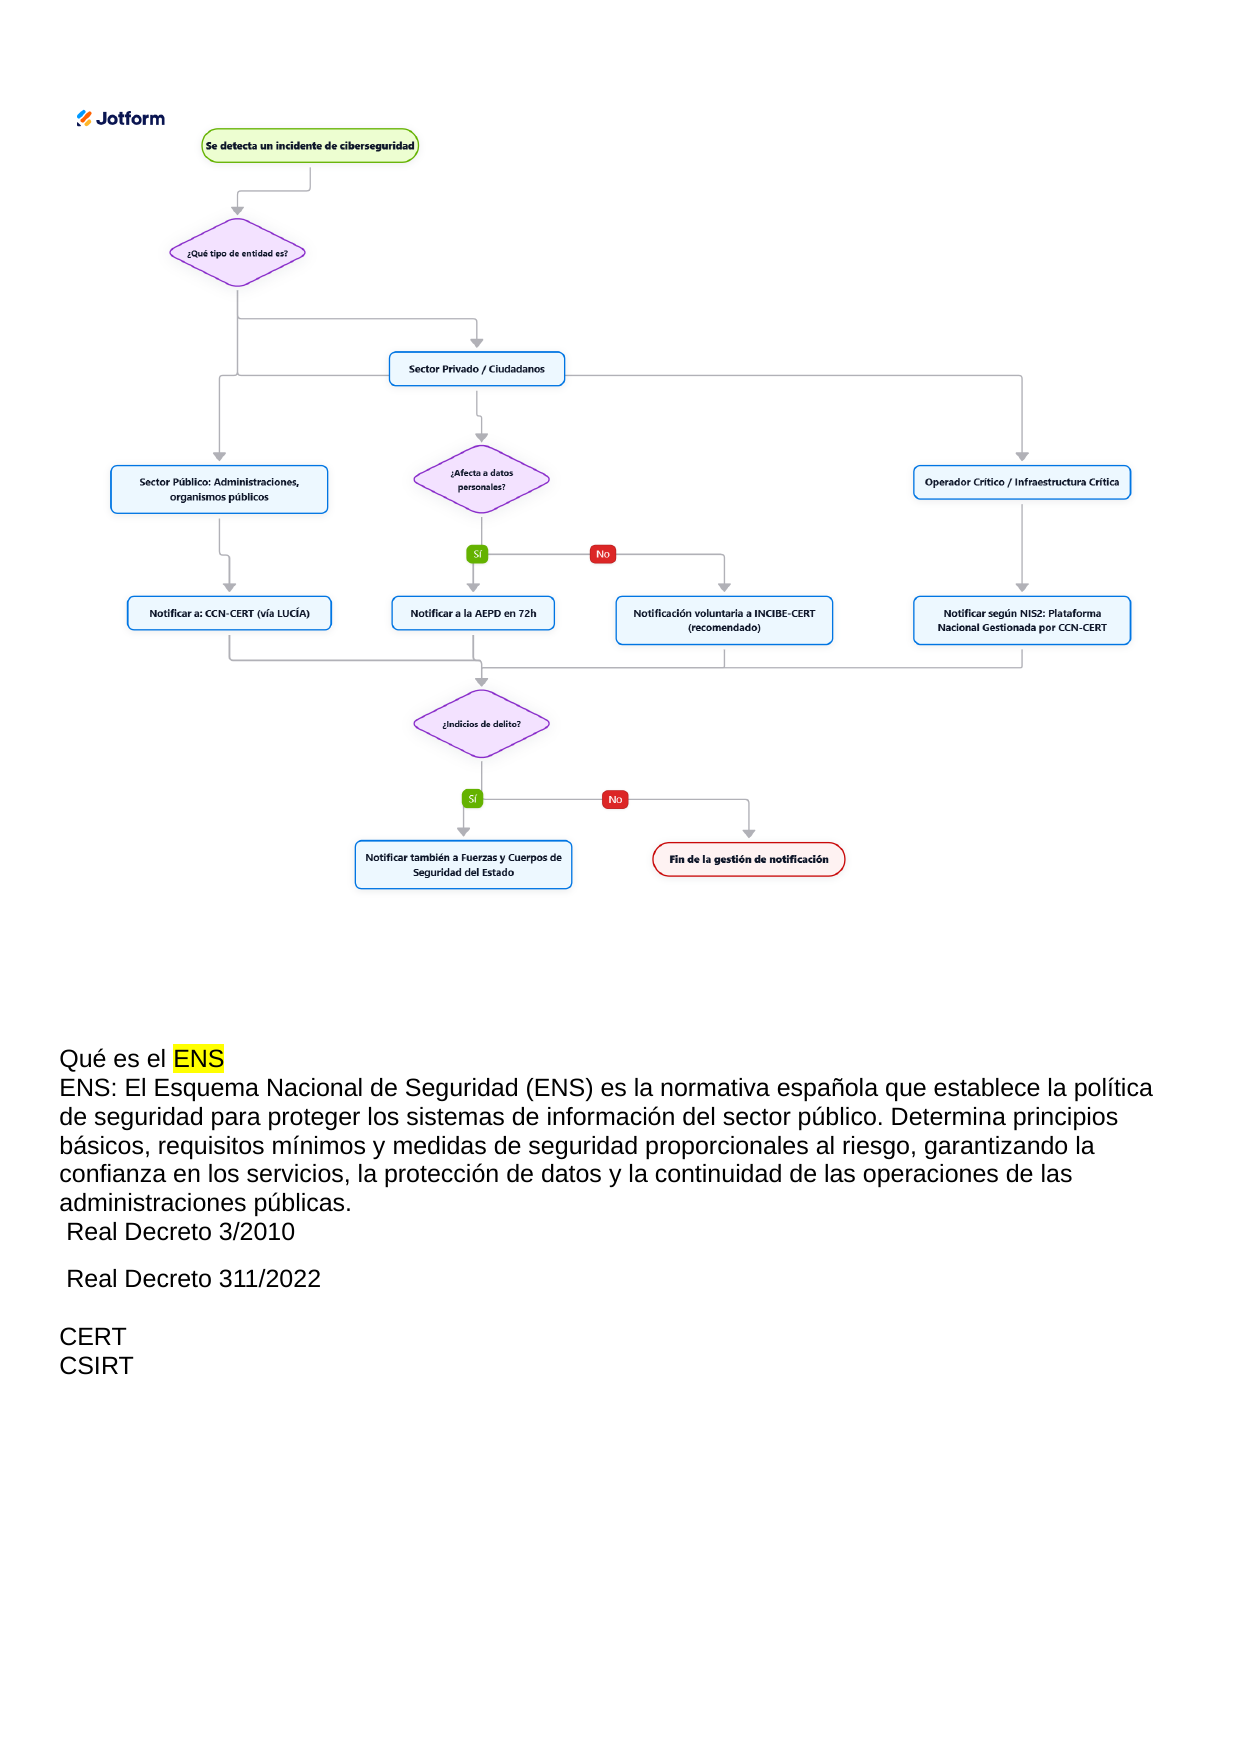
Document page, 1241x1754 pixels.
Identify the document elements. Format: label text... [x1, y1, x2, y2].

text Real Decreto 311/2022 [59, 1264, 1181, 1293]
text CERT [59, 1322, 1181, 1351]
text Real Decreto 3/2010 [59, 1217, 1181, 1246]
picture [59, 87, 1182, 930]
text CSIRT [59, 1351, 1181, 1379]
text Qué es el ENS ENS: El Esquema Nacional de Seguridad (ENS) es la normativa española que establece la política de seguridad para proteger los sistemas de información del sector público. Determina principios básicos, requisitos mínimos y medidas de seguridad proporcionales al riesgo, garantizando la confianza en los servicios, la protección de datos y la continuidad de las operaciones de las administraciones públicas. [59, 1044, 1181, 1217]
